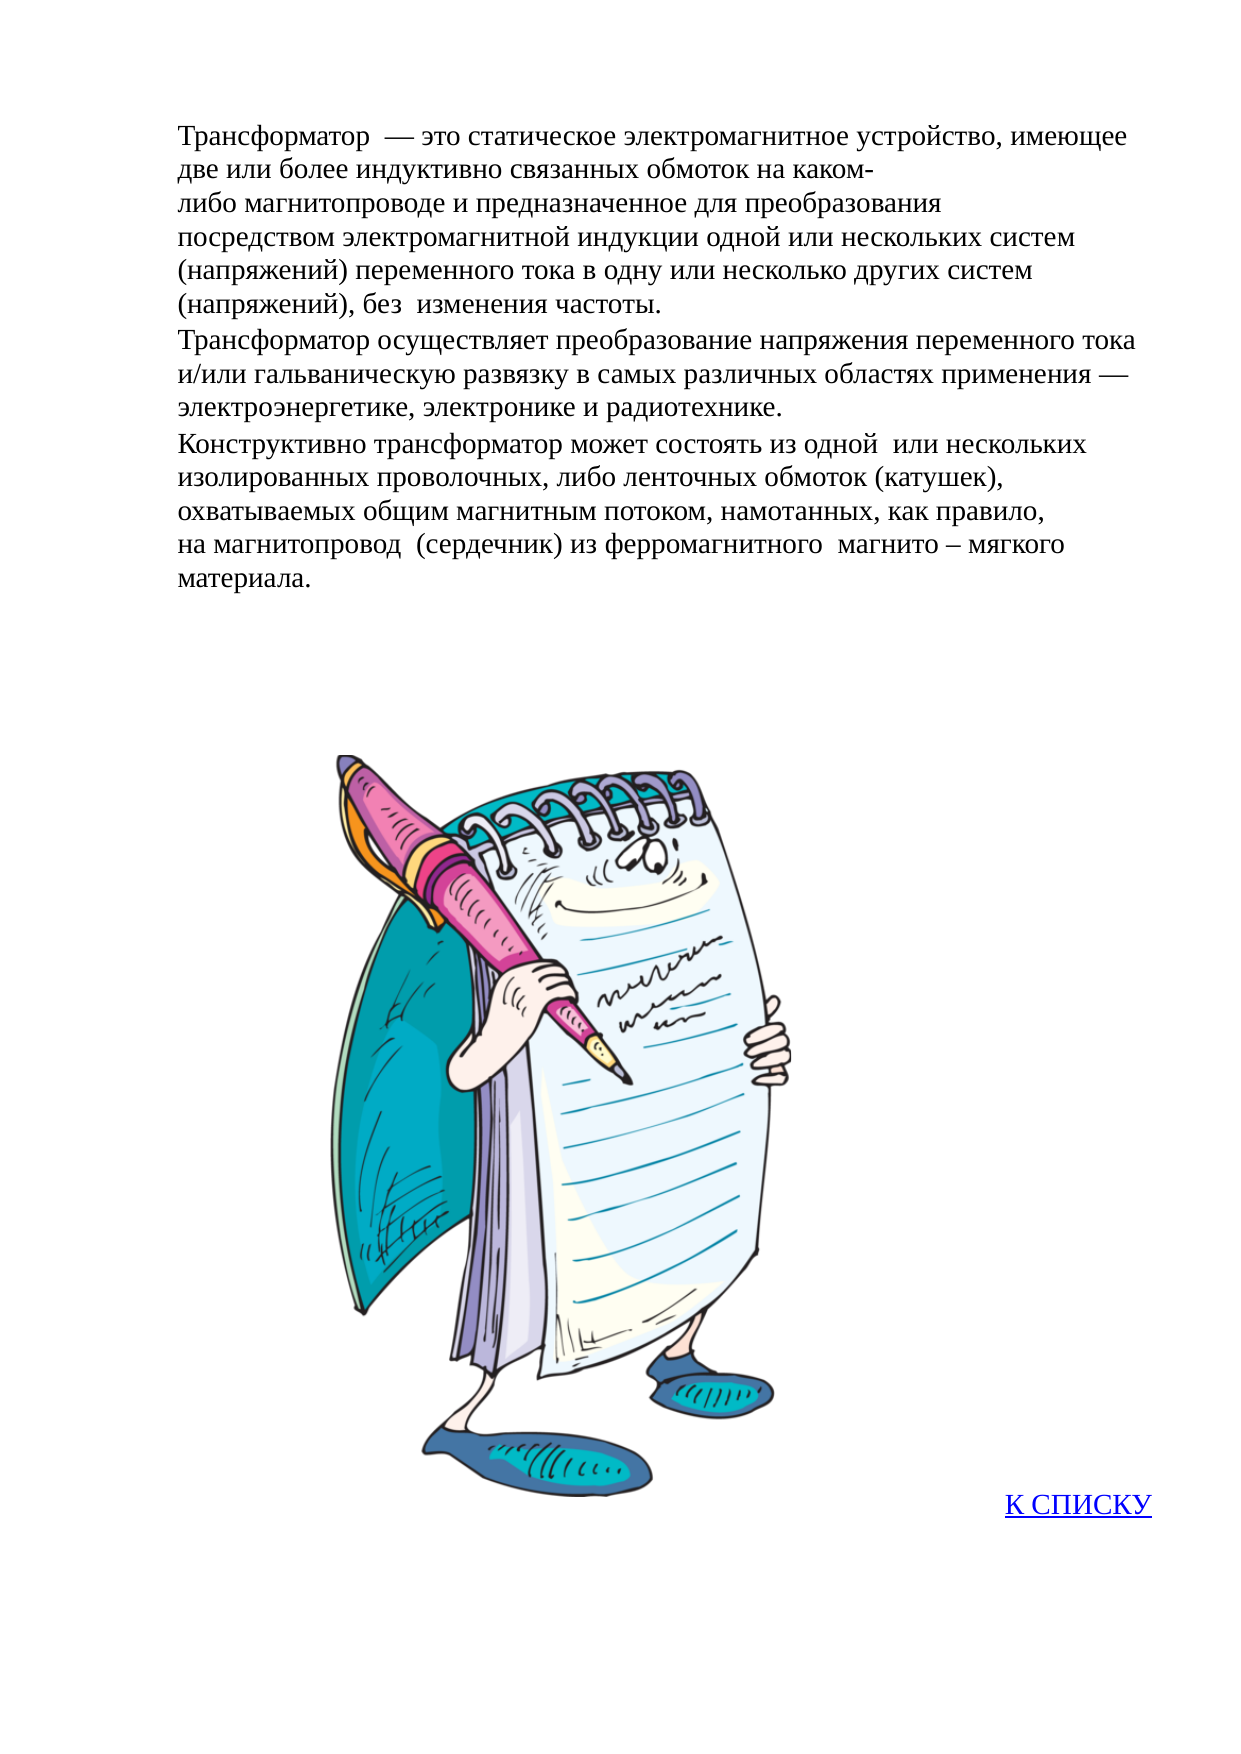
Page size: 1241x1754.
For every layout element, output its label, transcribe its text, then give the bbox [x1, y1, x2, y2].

text Трансформатор — это статическое электромагнитное устройство, имеющее две или более индуктивно связанных обмоток на каком-либо магнитопроводе и предназначенное для преобразования посредством электромагнитной индукции одной или нескольких систем (напряжений) переменного тока в одну или несколько других систем (напряжений), без изменения частоты. [177, 118, 1152, 319]
text Конструктивно трансформатор может состоять из одной или нескольких изолированных проволочных, либо ленточных обмоток (катушек), охватываемых общим магнитным потоком, намотанных, как правило, на магнитопровод (сердечник) из ферромагнитного магнито – мягкого материала. [177, 426, 1152, 593]
text К СПИСКУ [177, 1487, 1152, 1521]
text Трансформатор осуществляет преобразование напряжения переменного тока и/или гальваническую развязку в самых различных областях применения — электроэнергетике, электронике и радиотехнике. [177, 322, 1152, 423]
picture [328, 755, 792, 1497]
